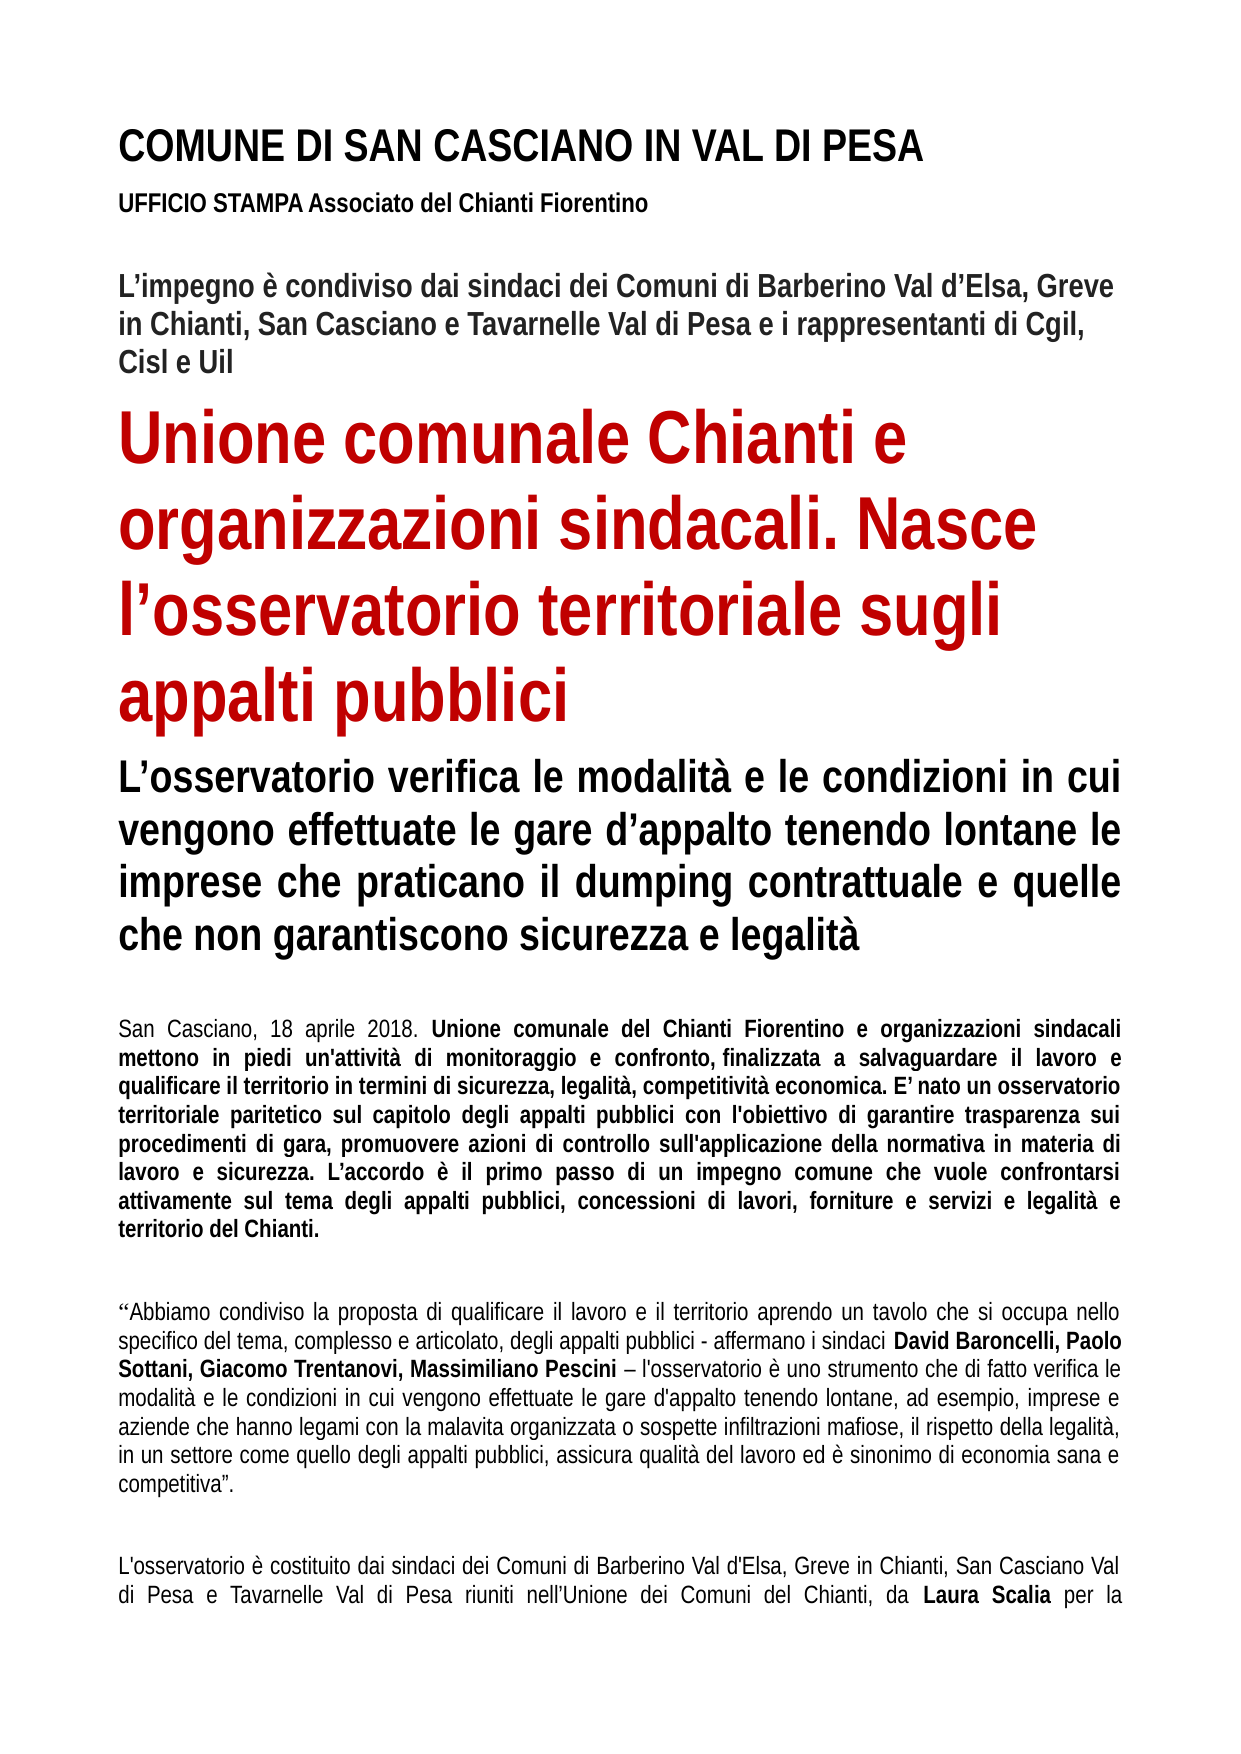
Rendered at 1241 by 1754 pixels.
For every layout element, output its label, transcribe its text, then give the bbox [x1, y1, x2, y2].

text “Abbiamo condiviso la proposta di qualificare il lavoro e il territorio aprendo un tavolo che si occupa nello specifico del tema, complesso e articolato, degli appalti pubblici - affermano i sindaci David Baroncelli, Paolo Sottani, Giacomo Trentanovi, Massimiliano Pescini – l'osservatorio è uno strumento che di fatto verifica le modalità e le condizioni in cui vengono effettuate le gare d'appalto tenendo lontane, ad esempio, imprese e aziende che hanno legami con la malavita organizzata o sospette infiltrazioni mafiose, il rispetto della legalità, in un settore come quello degli appalti pubblici, assicura qualità del lavoro ed è sinonimo di economia sana e competitiva”. [118, 1297, 1122, 1498]
text San Casciano, 18 aprile 2018. Unione comunale del Chianti Fiorentino e organizzazioni sindacali mettono in piedi un'attività di monitoraggio e confronto, finalizzata a salvaguardare il lavoro e qualificare il territorio in termini di sicurezza, legalità, competitività economica. E’ nato un osservatorio territoriale paritetico sul capitolo degli appalti pubblici con l'obiettivo di garantire trasparenza sui procedimenti di gara, promuovere azioni di controllo sull'applicazione della normativa in materia di lavoro e sicurezza. L’accordo è il primo passo di un impegno comune che vuole confrontarsi attivamente sul tema degli appalti pubblici, concessioni di lavori, forniture e servizi e legalità e territorio del Chianti. [118, 1014, 1122, 1243]
text COMUNE DI SAN CASCIANO IN VAL DI PESA [118, 118, 1122, 171]
text L'osservatorio è costituito dai sindaci dei Comuni di Barberino Val d'Elsa, Greve in Chianti, San Casciano Val di Pesa e Tavarnelle Val di Pesa riuniti nell’Unione dei Comuni del Chianti, da Laura Scalia per la [118, 1551, 1122, 1609]
text L’impegno è condiviso dai sindaci dei Comuni di Barberino Val d’Elsa, Greve in Chianti, San Casciano e Tavarnelle Val di Pesa e i rappresentanti di Cgil, Cisl e Uil [118, 243, 1122, 381]
text L’osservatorio verifica le modalità e le condizioni in cui vengono effettuate le gare d’appalto tenendo lontane le imprese che praticano il dumping contrattuale e quelle che non garantiscono sicurezza e legalità [118, 750, 1122, 960]
text Unione comunale Chianti e organizzazioni sindacali. Nasce l’osservatorio territoriale sugli appalti pubblici [118, 393, 1122, 737]
text UFFICIO STAMPA Associato del Chianti Fiorentino [118, 187, 1122, 218]
